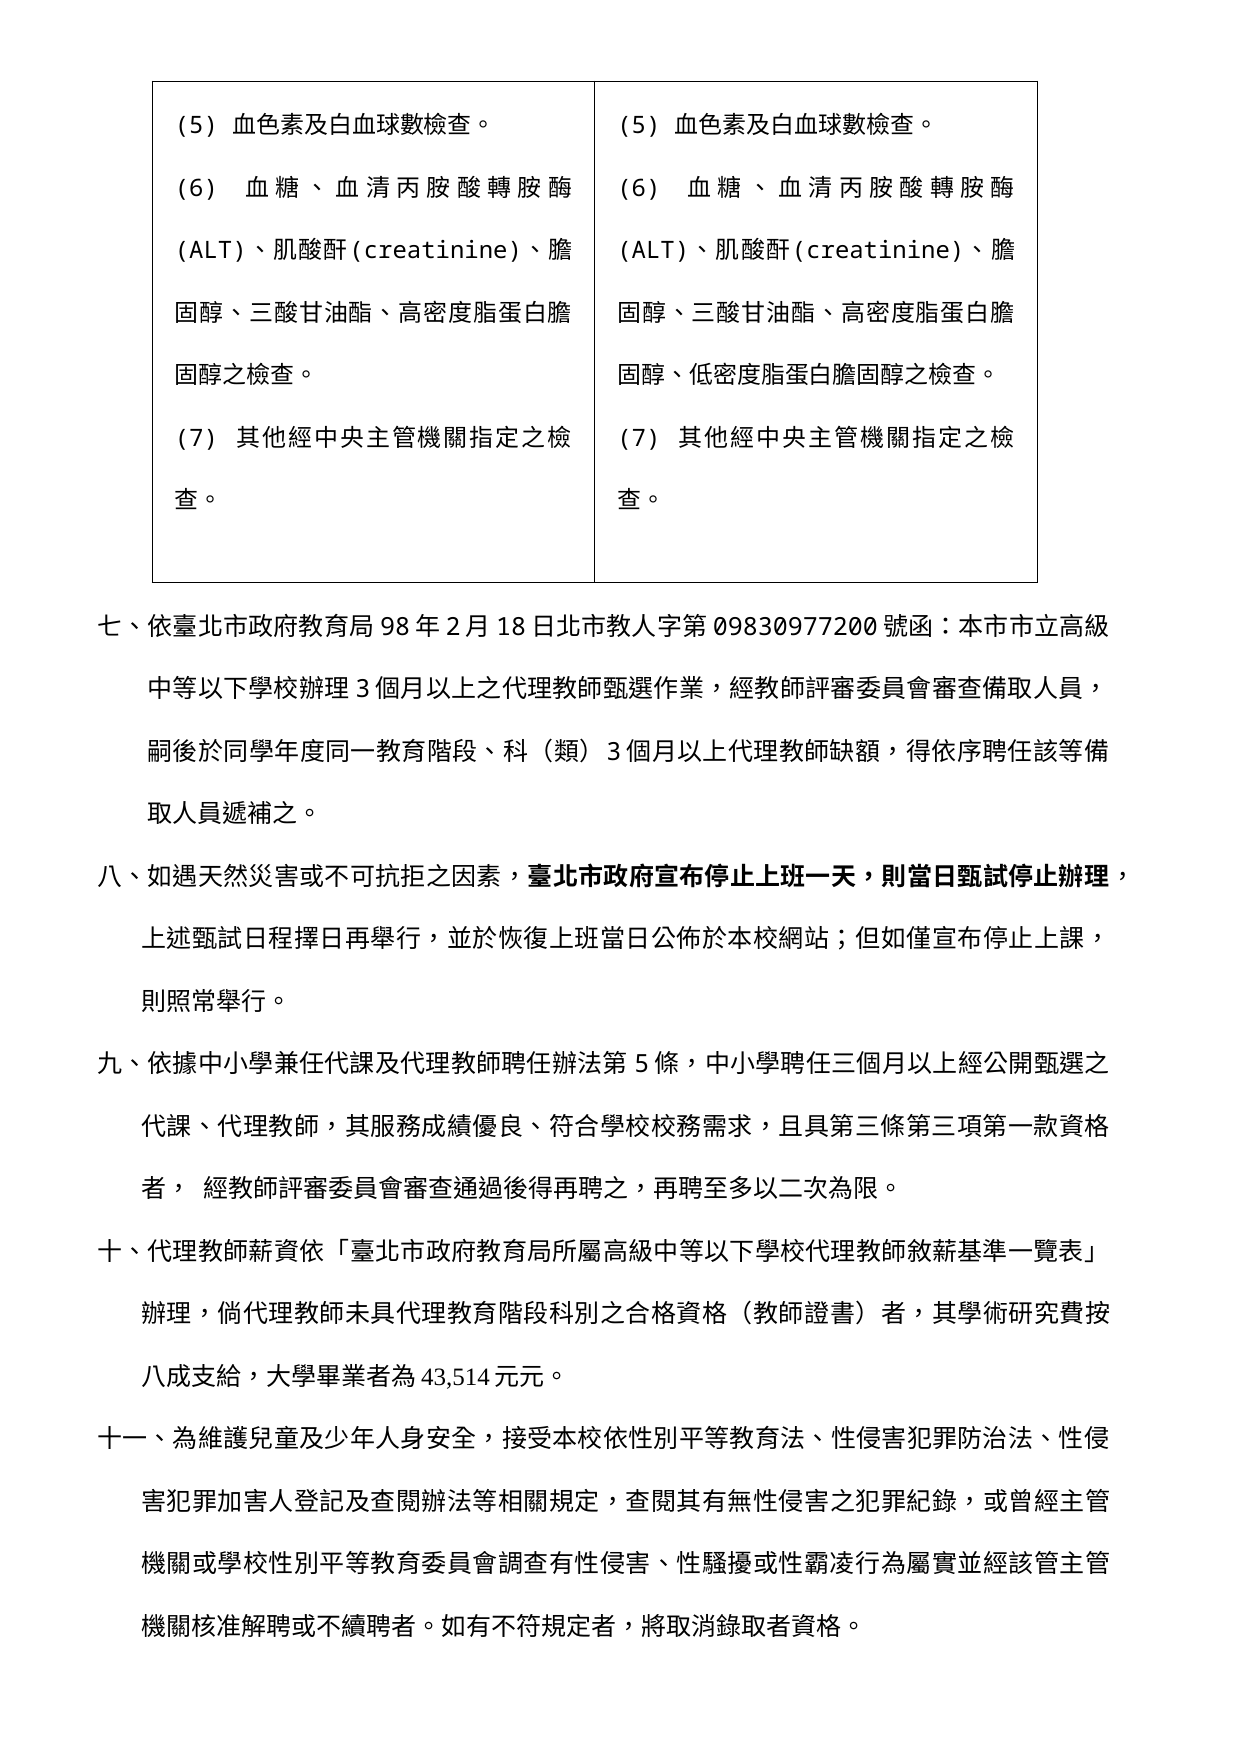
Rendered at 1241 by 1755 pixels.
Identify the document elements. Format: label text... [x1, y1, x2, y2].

table_header (5) 血色素及白血球數檢查。 (6) 血糖、血清丙胺酸轉胺酶(ALT)、肌酸酐(creatinine)、膽固醇、三酸甘油酯、高密度脂蛋白膽固醇、低密度脂蛋白膽固醇之檢查。 (7) 其他經中央主管機關指定之檢查。 [606, 82, 1026, 519]
table_header (5) 血色素及白血球數檢查。 (6) 血糖、血清丙胺酸轉胺酶(ALT)、肌酸酐(creatinine)、膽固醇、三酸甘油酯、高密度脂蛋白膽固醇之檢查。 (7) 其他經中央主管機關指定之檢查。 [163, 82, 583, 519]
text 七、依臺北市政府教育局98年2月18日北市教人字第09830977200號函：本市市立高級中等以下學校辦理3個月以上之代理教師甄選作業，經教師評審委員會審查備取人員，嗣後於同學年度同一教育階段、科（類）3個月以上代理教師缺額，得依序聘任該等備取人員遞補之。 [97, 583, 1110, 833]
text 八、如遇天然災害或不可抗拒之因素，臺北市政府宣布停止上班一天，則當日甄試停止辦理，上述甄試日程擇日再舉行，並於恢復上班當日公佈於本校網站；但如僅宣布停止上課，則照常舉行。 [97, 833, 1110, 1020]
table_cell [153, 82, 594, 582]
text 十一、為維護兒童及少年人身安全，接受本校依性別平等教育法、性侵害犯罪防治法、性侵害犯罪加害人登記及查閱辦法等相關規定，查閱其有無性侵害之犯罪紀錄，或曾經主管機關或學校性別平等教育委員會調查有性侵害、性騷擾或性霸凌行為屬實並經該管主管機關核准解聘或不續聘者。如有不符規定者，將取消錄取者資格。 [97, 1395, 1110, 1645]
text 九、依據中小學兼任代課及代理教師聘任辦法第5條，中小學聘任三個月以上經公開甄選之代課、代理教師，其服務成績優良、符合學校校務需求，且具第三條第三項第一款資格者， 經教師評審委員會審查通過後得再聘之，再聘至多以二次為限。 [97, 1020, 1110, 1208]
text 十、代理教師薪資依「臺北市政府教育局所屬高級中等以下學校代理教師敘薪基準一覽表」辦理，倘代理教師未具代理教育階段科別之合格資格（教師證書）者，其學術研究費按八成支給，大學畢業者為43,514元元。 [97, 1208, 1110, 1395]
table_cell [595, 82, 1037, 582]
